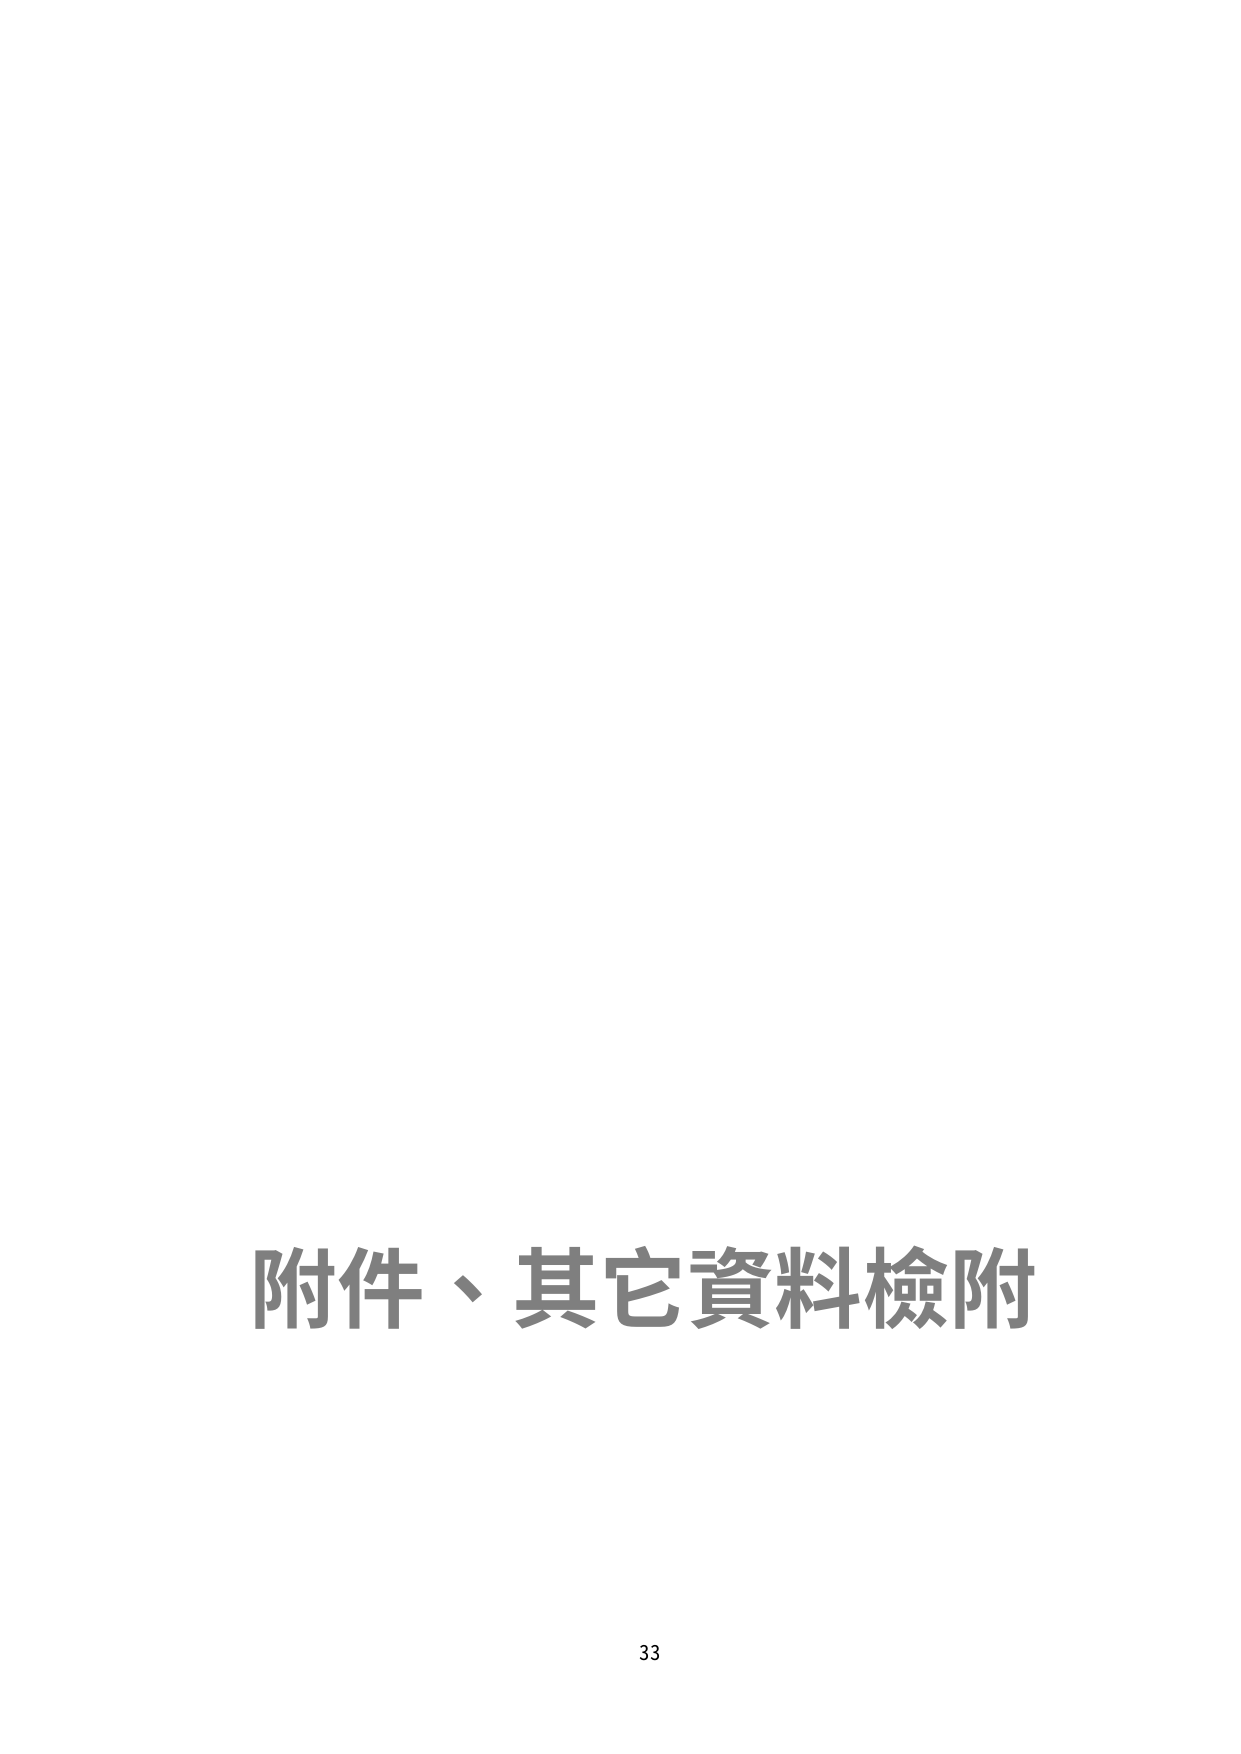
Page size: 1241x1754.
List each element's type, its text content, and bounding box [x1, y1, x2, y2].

text 附件、其它資料檢附 [118, 1179, 1181, 1367]
